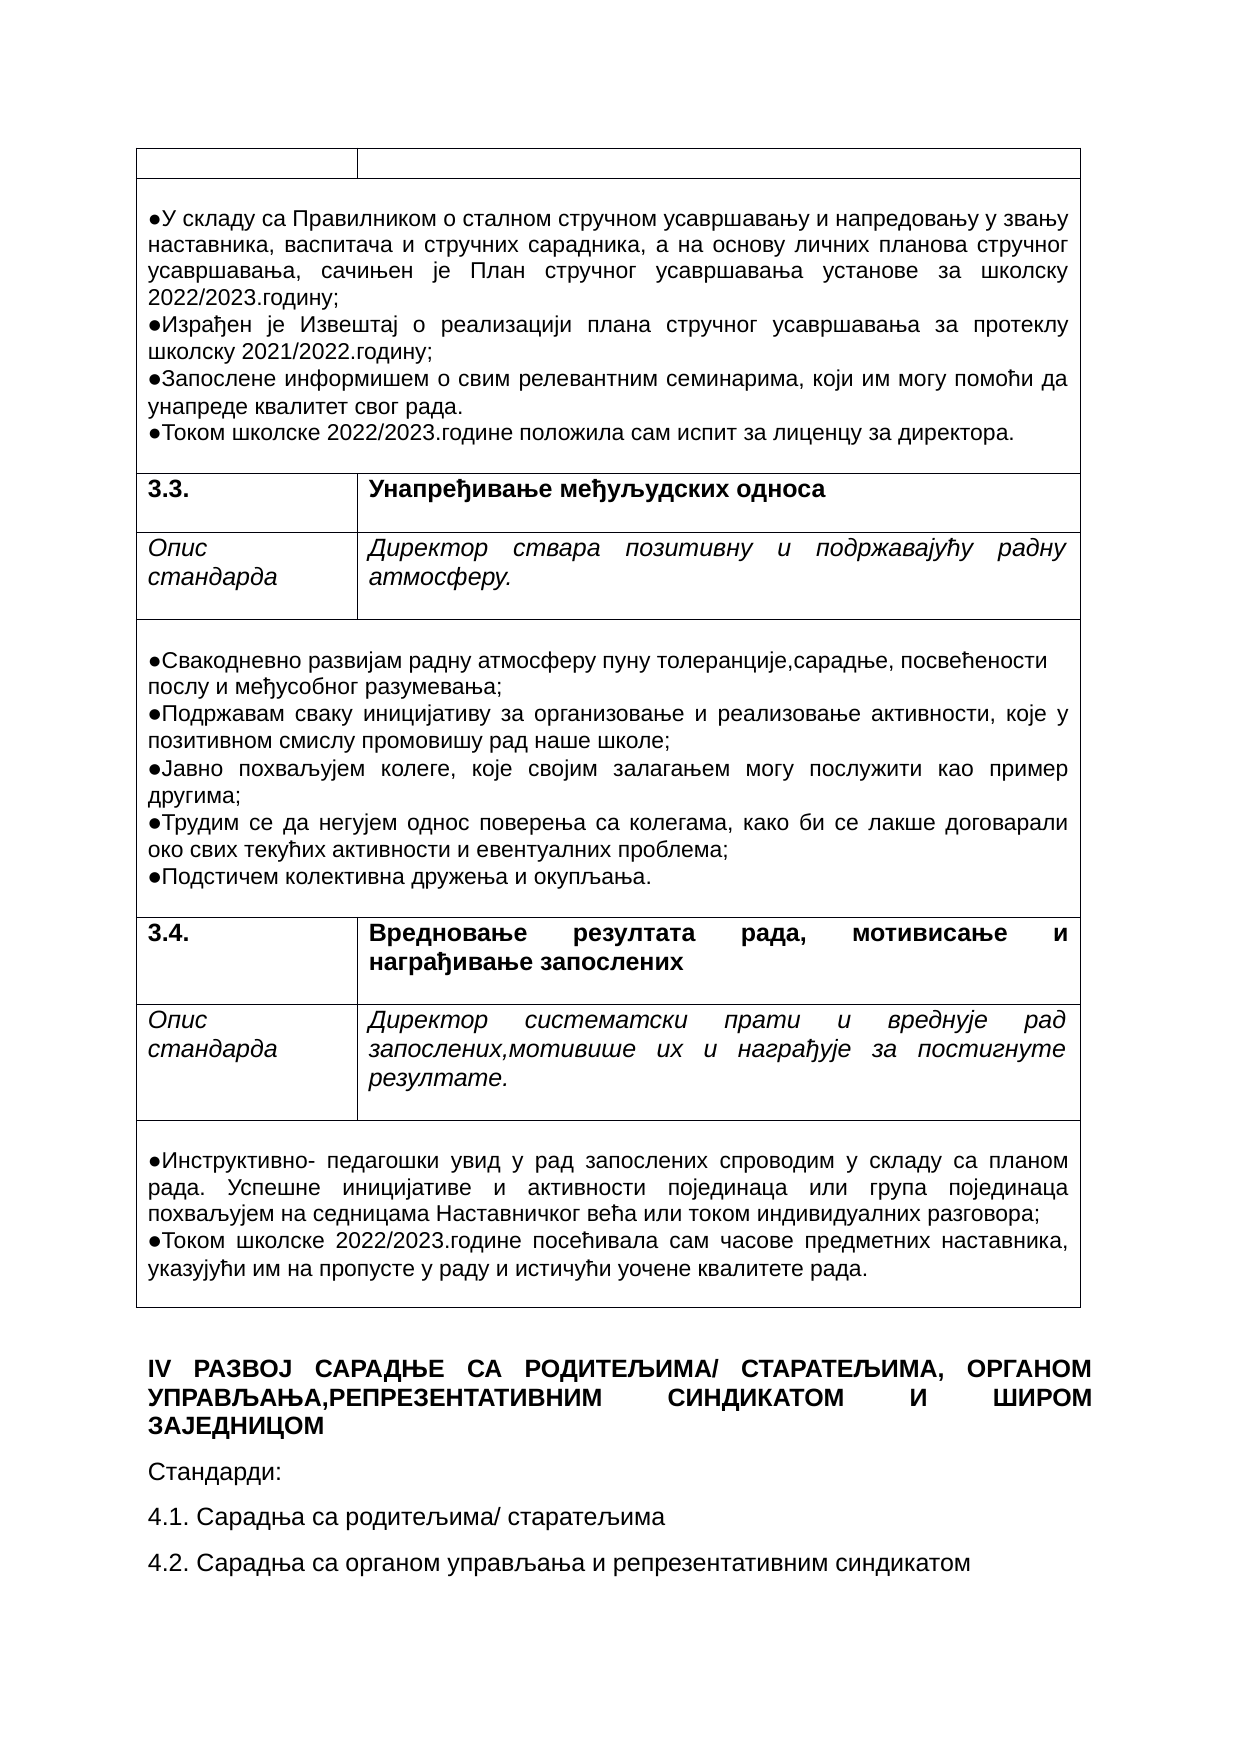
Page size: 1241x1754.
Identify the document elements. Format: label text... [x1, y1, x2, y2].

text 4.2. Сарадња са органом управљања и репрезентативним синдикатом [148, 1547, 1093, 1576]
table_cell ●Инструктивно- педагошки увид у рад запослених спроводим у складу са планом рада. Успешне иницијативе и активности појединаца или група појединаца похваљујем на седницама Наставничког већа или током индивидуалних разговора; ●Током школске 2022/2023.године посећивала сам часове предметних наставника, указујући им на пропусте у раду и истичући уочене квалитете рада. [137, 1121, 1080, 1307]
table_cell ●У складу са Правилником о сталном стручном усавршавању и напредовању у звању наставника, васпитача и стручних сарадника, а на основу личних планова стручног усавршавања, сачињен је План стручног усавршавања установе за школску 2022/2023.годину; ●Израђен је Извештај о реализацији плана стручног усавршавања за протеклу школску 2021/2022.годину; ●Запослене информишем о свим релевантним семинарима, који им могу помоћи да унапреде квалитет свог рада. ●Током школске 2022/2023.године положила сам испит за лиценцу за директора. [137, 179, 1080, 473]
text 4.1. Сарадња са родитељима/ старатељима [148, 1502, 1093, 1531]
table_cell [137, 149, 357, 177]
table_cell 3.4. [137, 918, 357, 1004]
table_cell Вредновање резултата рада, мотивисање и награђивање запослених [358, 918, 1080, 1004]
table_cell Унапређивање међуљудских односа [358, 474, 1080, 532]
table_cell Опис стандарда [137, 533, 357, 619]
table_cell Директор ствара позитивну и подржавајућу радну атмосферу. [358, 533, 1080, 619]
text Стандарди: [148, 1457, 1093, 1485]
table_cell [358, 149, 1080, 177]
text IV РАЗВОЈ САРАДЊЕ СА РОДИТЕЉИМА/ СТАРАТЕЉИМА, ОРГАНОМ УПРАВЉАЊА,РЕПРЕЗЕНТАТИВНИМ СИНДИКАТОМ И ШИРОМ ЗАЈЕДНИЦОМ [148, 1354, 1093, 1440]
table_cell ●Свакодневно развијам радну атмосферу пуну толеранције,сарадње, посвећености послу и међусобног разумевања; ●Подржавам сваку иницијативу за организовање и реализовање активности, које у позитивном смислу промовишу рад наше школе; ●Јавно похваљујем колеге, које својим залагањем могу послужити као пример другима; ●Трудим се да негујем однос поверења са колегама, како би се лакше договарали око свих текућих активности и евентуалних проблема; ●Подстичем колективна дружења и окупљања. [137, 620, 1080, 917]
table_cell 3.3. [137, 474, 357, 532]
table_cell Директор систематски прати и вреднује рад запослених,мотивише их и награђује за постигнуте резултате. [358, 1005, 1080, 1120]
table_cell Опис стандарда [137, 1005, 357, 1120]
